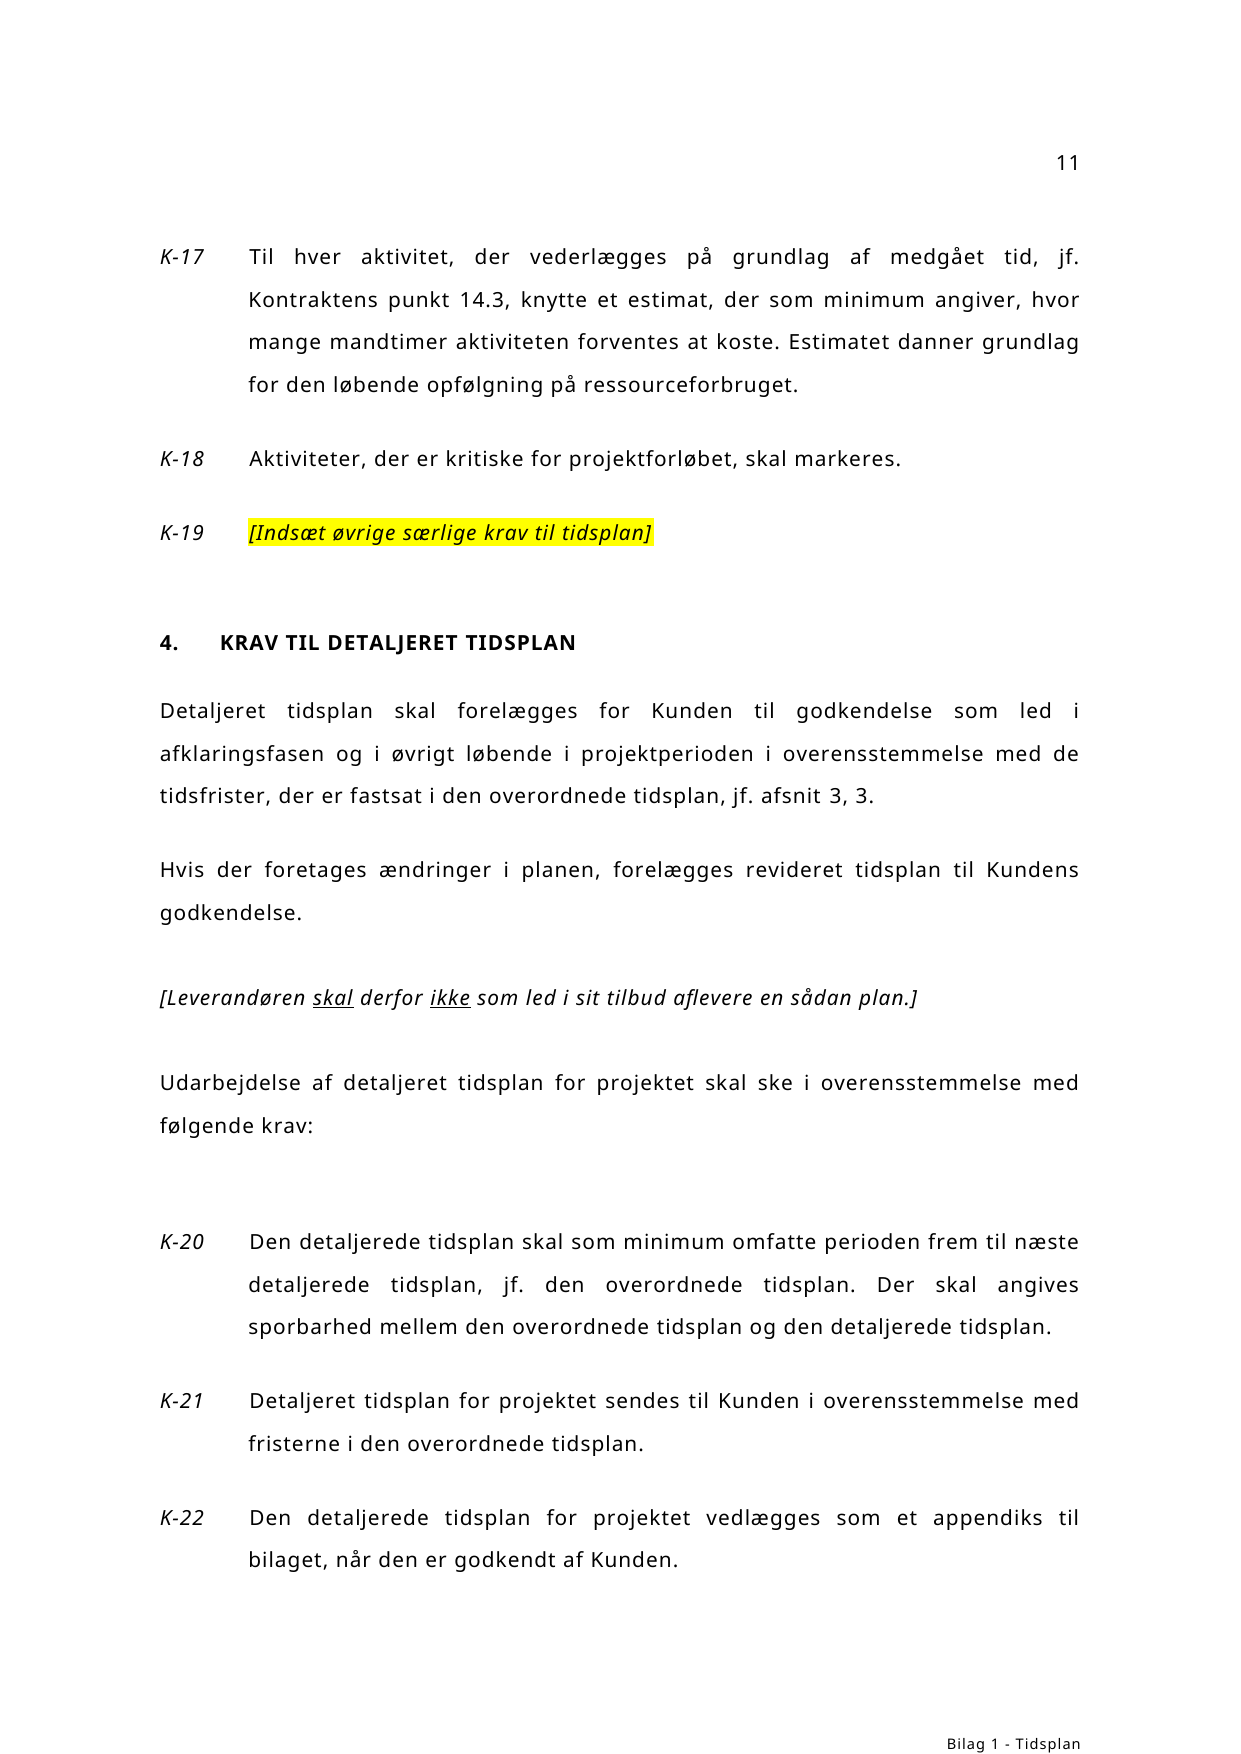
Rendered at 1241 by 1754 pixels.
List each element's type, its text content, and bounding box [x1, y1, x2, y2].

list Aktiviteter, der er kritiske for projektforløbet, skal markeres. [159, 444, 1081, 472]
list Den detaljerede tidsplan for projektet vedlægges som et appendiks til bilaget, når den er godkendt af Kunden. [159, 1503, 1081, 1574]
text Detaljeret tidsplan skal forelægges for Kunden til godkendelse som led i afklaringsfasen og i øvrigt løbende i projektperioden i overensstemmelse med de tidsfrister, der er fastsat i den overordnede tidsplan, jf. afsnit 3, 3. [159, 696, 1081, 810]
text Hvis der foretages ændringer i planen, forelægges revideret tidsplan til Kundens godkendelse. [159, 855, 1081, 926]
list [Indsæt øvrige særlige krav til tidsplan] [159, 518, 1081, 546]
text [Leverandøren skal derfor ikke som led i sit tilbud aflevere en sådan plan.] [159, 983, 1081, 1011]
subtitle Krav til detaljeret tidsplan [159, 628, 1081, 656]
list Til hver aktivitet, der vederlægges på grundlag af medgået tid, jf. Kontraktens punkt 14.3, knytte et estimat, der som minimum angiver, hvor mange mandtimer aktiviteten forventes at koste. Estimatet danner grundlag for den løbende opfølgning på ressourceforbruget. [159, 242, 1081, 398]
text Udarbejdelse af detaljeret tidsplan for projektet skal ske i overensstemmelse med følgende krav: [159, 1068, 1081, 1139]
list Den detaljerede tidsplan skal som minimum omfatte perioden frem til næste detaljerede tidsplan, jf. den overordnede tidsplan. Der skal angives sporbarhed mellem den overordnede tidsplan og den detaljerede tidsplan. [159, 1227, 1081, 1341]
list Detaljeret tidsplan for projektet sendes til Kunden i overensstemmelse med fristerne i den overordnede tidsplan. [159, 1386, 1081, 1457]
